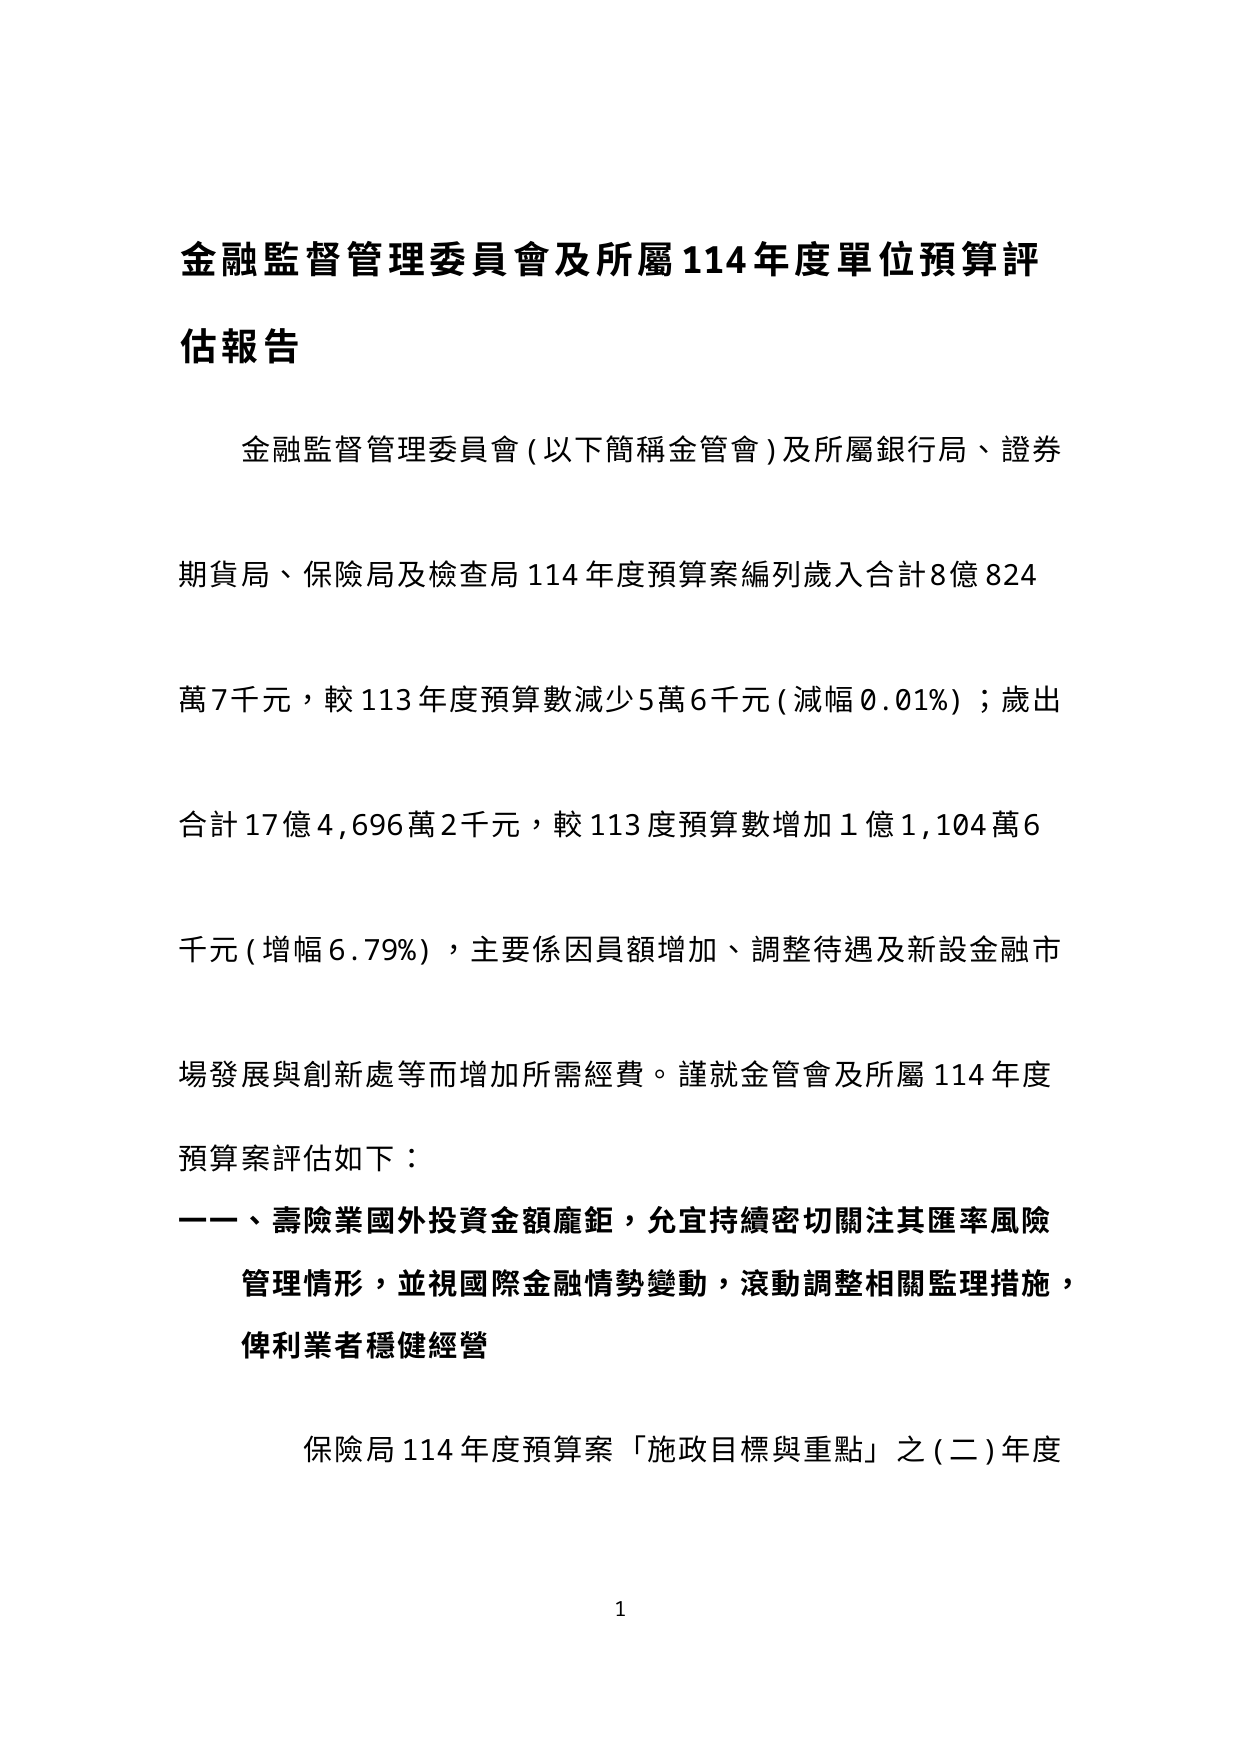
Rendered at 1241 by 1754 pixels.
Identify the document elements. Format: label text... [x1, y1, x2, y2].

text 保險局114年度預算案「施政目標與重點」之(二)年度 [236, 1365, 1063, 1490]
text 一一、壽險業國外投資金額龐鉅，允宜持續密切關注其匯率風險管理情形，並視國際金融情勢變動，滾動調整相關監理措施，俾利業者穩健經營 [177, 1177, 1063, 1365]
text 金融監督管理委員會及所屬114年度單位預算評估報告 [177, 177, 1063, 365]
text 金融監督管理委員會(以下簡稱金管會)及所屬銀行局、證券期貨局、保險局及檢查局114年度預算案編列歲入合計8億824萬7千元，較113年度預算數減少5萬6千元(減幅0.01%)；歲出合計17億4,696萬2千元，較113度預算數增加１億1,104萬6千元(增幅6.79%)，主要係因員額增加、調整待遇及新設金融市場發展與創新處等而增加所需經費。謹就金管會及所屬114年度預算案評估如下： [177, 365, 1063, 1177]
